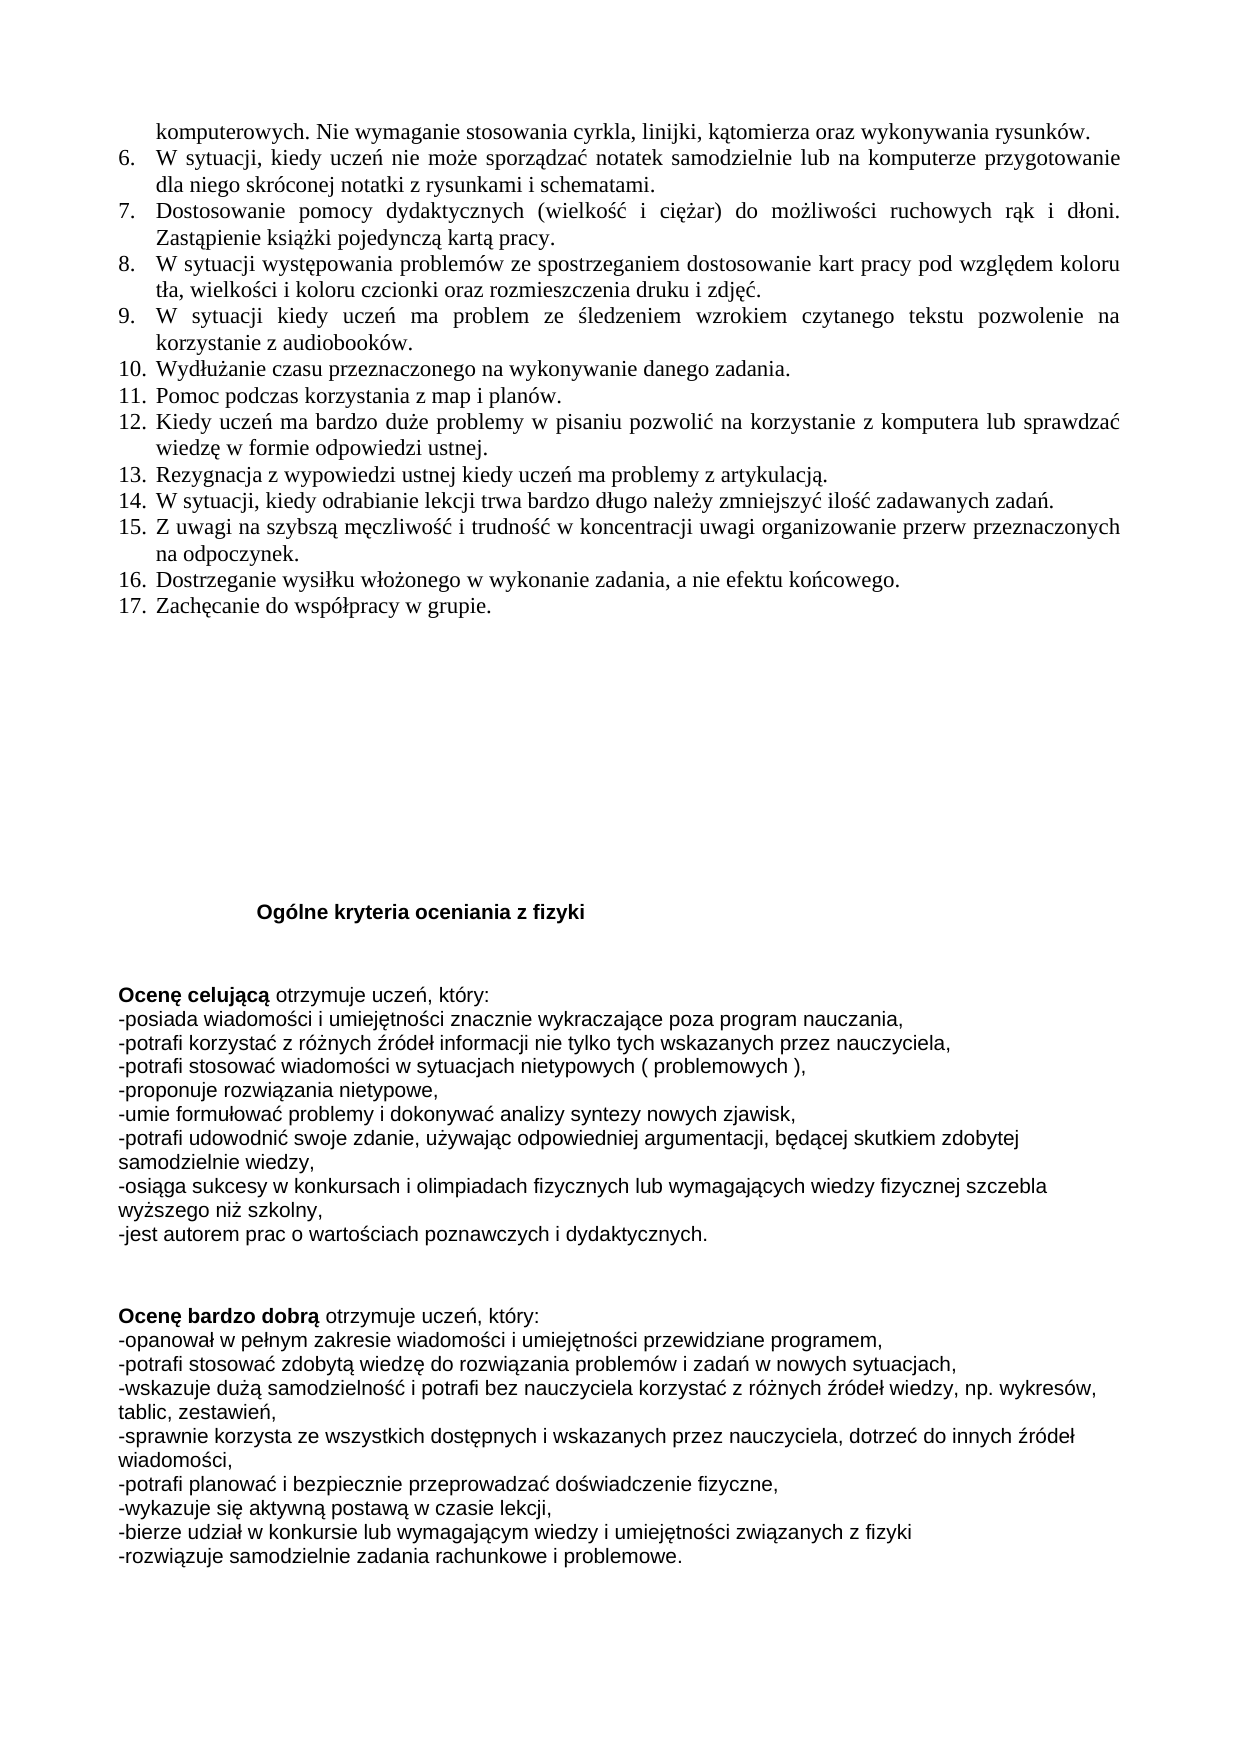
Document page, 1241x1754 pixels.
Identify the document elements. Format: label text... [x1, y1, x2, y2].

text 10. Wydłużanie czasu przeznaczonego na wykonywanie danego zadania. [118, 355, 1122, 382]
text komputerowych. Nie wymaganie stosowania cyrkla, linijki, kątomierza oraz wykonywania rysunków. [118, 118, 1122, 144]
text 14. W sytuacji, kiedy odrabianie lekcji trwa bardzo długo należy zmniejszyć ilość zadawanych zadań. [118, 487, 1122, 513]
text 7. Dostosowanie pomocy dydaktycznych (wielkość i ciężar) do możliwości ruchowych rąk i dłoni. Zastąpienie książki pojedynczą kartą pracy. [118, 197, 1122, 250]
text Ogólne kryteria oceniania z fizyki [118, 900, 1122, 924]
text 6. W sytuacji, kiedy uczeń nie może sporządzać notatek samodzielnie lub na komputerze przygotowanie dla niego skróconej notatki z rysunkami i schematami. [118, 144, 1122, 197]
text 11. Pomoc podczas korzystania z map i planów. [118, 382, 1122, 408]
text Ocenę celującą otrzymuje uczeń, który: -posiada wiadomości i umiejętności znacznie wykraczające poza program nauczania, -potrafi korzystać z różnych źródeł informacji nie tylko tych wskazanych przez nauczyciela, -potrafi stosować wiadomości w sytuacjach nietypowych ( problemowych ), -proponuje rozwiązania nietypowe, -umie formułować problemy i dokonywać analizy syntezy nowych zjawisk, -potrafi udowodnić swoje zdanie, używając odpowiedniej argumentacji, będącej skutkiem zdobytej samodzielnie wiedzy, -osiąga sukcesy w konkursach i olimpiadach fizycznych lub wymagających wiedzy fizycznej szczebla wyższego niż szkolny, -jest autorem prac o wartościach poznawczych i dydaktycznych. [118, 982, 1122, 1246]
text 16. Dostrzeganie wysiłku włożonego w wykonanie zadania, a nie efektu końcowego. [118, 566, 1122, 592]
text 15. Z uwagi na szybszą męczliwość i trudność w koncentracji uwagi organizowanie przerw przeznaczonych na odpoczynek. [118, 513, 1122, 566]
text 17. Zachęcanie do współpracy w grupie. [118, 592, 1122, 619]
text Ocenę bardzo dobrą otrzymuje uczeń, który: -opanował w pełnym zakresie wiadomości i umiejętności przewidziane programem, -potrafi stosować zdobytą wiedzę do rozwiązania problemów i zadań w nowych sytuacjach, -wskazuje dużą samodzielność i potrafi bez nauczyciela korzystać z różnych źródeł wiedzy, np. wykresów, tablic, zestawień, -sprawnie korzysta ze wszystkich dostępnych i wskazanych przez nauczyciela, dotrzeć do innych źródeł wiadomości, -potrafi planować i bezpiecznie przeprowadzać doświadczenie fizyczne, -wykazuje się aktywną postawą w czasie lekcji, -bierze udział w konkursie lub wymagającym wiedzy i umiejętności związanych z fizyki -rozwiązuje samodzielnie zadania rachunkowe i problemowe. [118, 1304, 1122, 1568]
text 9. W sytuacji kiedy uczeń ma problem ze śledzeniem wzrokiem czytanego tekstu pozwolenie na korzystanie z audiobooków. [118, 303, 1122, 355]
text 13. Rezygnacja z wypowiedzi ustnej kiedy uczeń ma problemy z artykulacją. [118, 461, 1122, 487]
text 8. W sytuacji występowania problemów ze spostrzeganiem dostosowanie kart pracy pod względem koloru tła, wielkości i koloru czcionki oraz rozmieszczenia druku i zdjęć. [118, 250, 1122, 303]
text 12. Kiedy uczeń ma bardzo duże problemy w pisaniu pozwolić na korzystanie z komputera lub sprawdzać wiedzę w formie odpowiedzi ustnej. [118, 408, 1122, 461]
